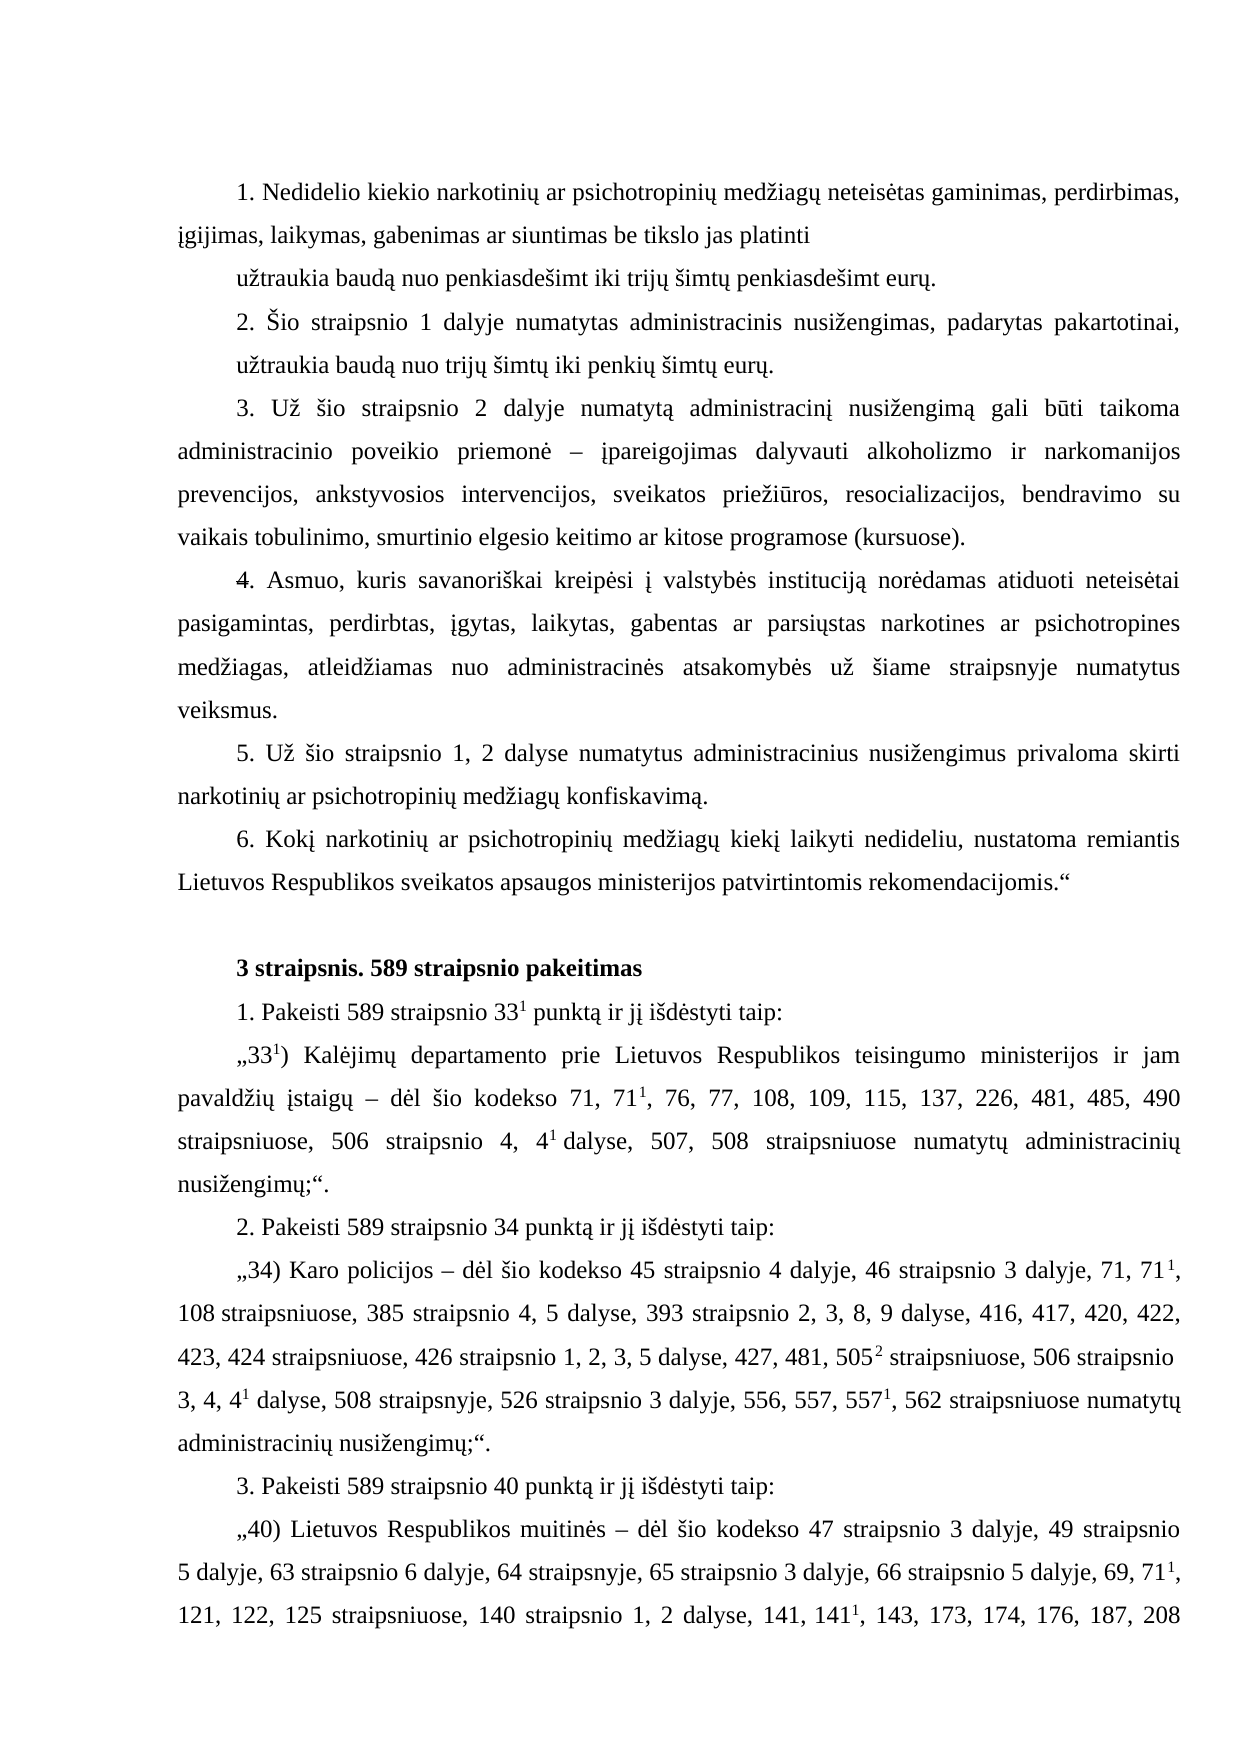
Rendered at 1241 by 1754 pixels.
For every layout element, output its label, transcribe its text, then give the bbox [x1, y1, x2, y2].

text 4. Asmuo, kuris savanoriškai kreipėsi į valstybės instituciją norėdamas atiduoti neteisėtai pasigamintas, perdirbtas, įgytas, laikytas, gabentas ar parsiųstas narkotines ar psichotropines medžiagas, atleidžiamas nuo administracinės atsakomybės už šiame straipsnyje numatytus veiksmus. [177, 565, 1181, 723]
text užtraukia baudą nuo penkiasdešimt iki trijų šimtų penkiasdešimt eurų. [177, 263, 1181, 292]
text 1. Pakeisti 589 straipsnio 331 punktą ir jį išdėstyti taip: [177, 997, 1181, 1025]
text „331) Kalėjimų departamento prie Lietuvos Respublikos teisingumo ministerijos ir jam pavaldžių įstaigų – dėl šio kodekso 71, 711, 76, 77, 108, 109, 115, 137, 226, 481, 485, 490 straipsniuose, 506 straipsnio 4, 41 dalyse, 507, 508 straipsniuose numatytų administracinių nusižengimų;“. [177, 1040, 1181, 1198]
text „34) Karo policijos – dėl šio kodekso 45 straipsnio 4 dalyje, 46 straipsnio 3 dalyje, 71, 711, 108 straipsniuose, 385 straipsnio 4, 5 dalyse, 393 straipsnio 2, 3, 8, 9 dalyse, 416, 417, 420, 422, 423, 424 straipsniuose, 426 straipsnio 1, 2, 3, 5 dalyse, 427, 481, 5052 straipsniuose, 506 straipsnio 3, 4, 41 dalyse, 508 straipsnyje, 526 straipsnio 3 dalyje, 556, 557, 5571, 562 straipsniuose numatytų administracinių nusižengimų;“. [177, 1255, 1181, 1457]
text 3 straipsnis. 589 straipsnio pakeitimas [177, 953, 1181, 982]
text 6. Kokį narkotinių ar psichotropinių medžiagų kiekį laikyti nedideliu, nustatoma remiantis Lietuvos Respublikos sveikatos apsaugos ministerijos patvirtintomis rekomendacijomis.“ [177, 824, 1181, 896]
text 1. Nedidelio kiekio narkotinių ar psichotropinių medžiagų neteisėtas gaminimas, perdirbimas, įgijimas, laikymas, gabenimas ar siuntimas be tikslo jas platinti [177, 177, 1181, 249]
text 5. Už šio straipsnio 1, 2 dalyse numatytus administracinius nusižengimus privaloma skirti narkotinių ar psichotropinių medžiagų konfiskavimą. [177, 738, 1181, 810]
text 2. Pakeisti 589 straipsnio 34 punktą ir jį išdėstyti taip: [177, 1212, 1181, 1241]
text 3. Už šio straipsnio 2 dalyje numatytą administracinį nusižengimą gali būti taikoma administracinio poveikio priemonė – įpareigojimas dalyvauti alkoholizmo ir narkomanijos prevencijos, ankstyvosios intervencijos, sveikatos priežiūros, resocializacijos, bendravimo su vaikais tobulinimo, smurtinio elgesio keitimo ar kitose programose (kursuose). [177, 393, 1181, 551]
text 2. Šio straipsnio 1 dalyje numatytas administracinis nusižengimas, padarytas pakartotinai, užtraukia baudą nuo trijų šimtų iki penkių šimtų eurų. [236, 307, 1181, 378]
text 3. Pakeisti 589 straipsnio 40 punktą ir jį išdėstyti taip: [177, 1471, 1181, 1500]
text „40) Lietuvos Respublikos muitinės – dėl šio kodekso 47 straipsnio 3 dalyje, 49 straipsnio 5 dalyje, 63 straipsnio 6 dalyje, 64 straipsnyje, 65 straipsnio 3 dalyje, 66 straipsnio 5 dalyje, 69, 711, 121, 122, 125 straipsniuose, 140 straipsnio 1, 2 dalyse, 141, 1411, 143, 173, 174, 176, 187, 208 [177, 1514, 1181, 1629]
